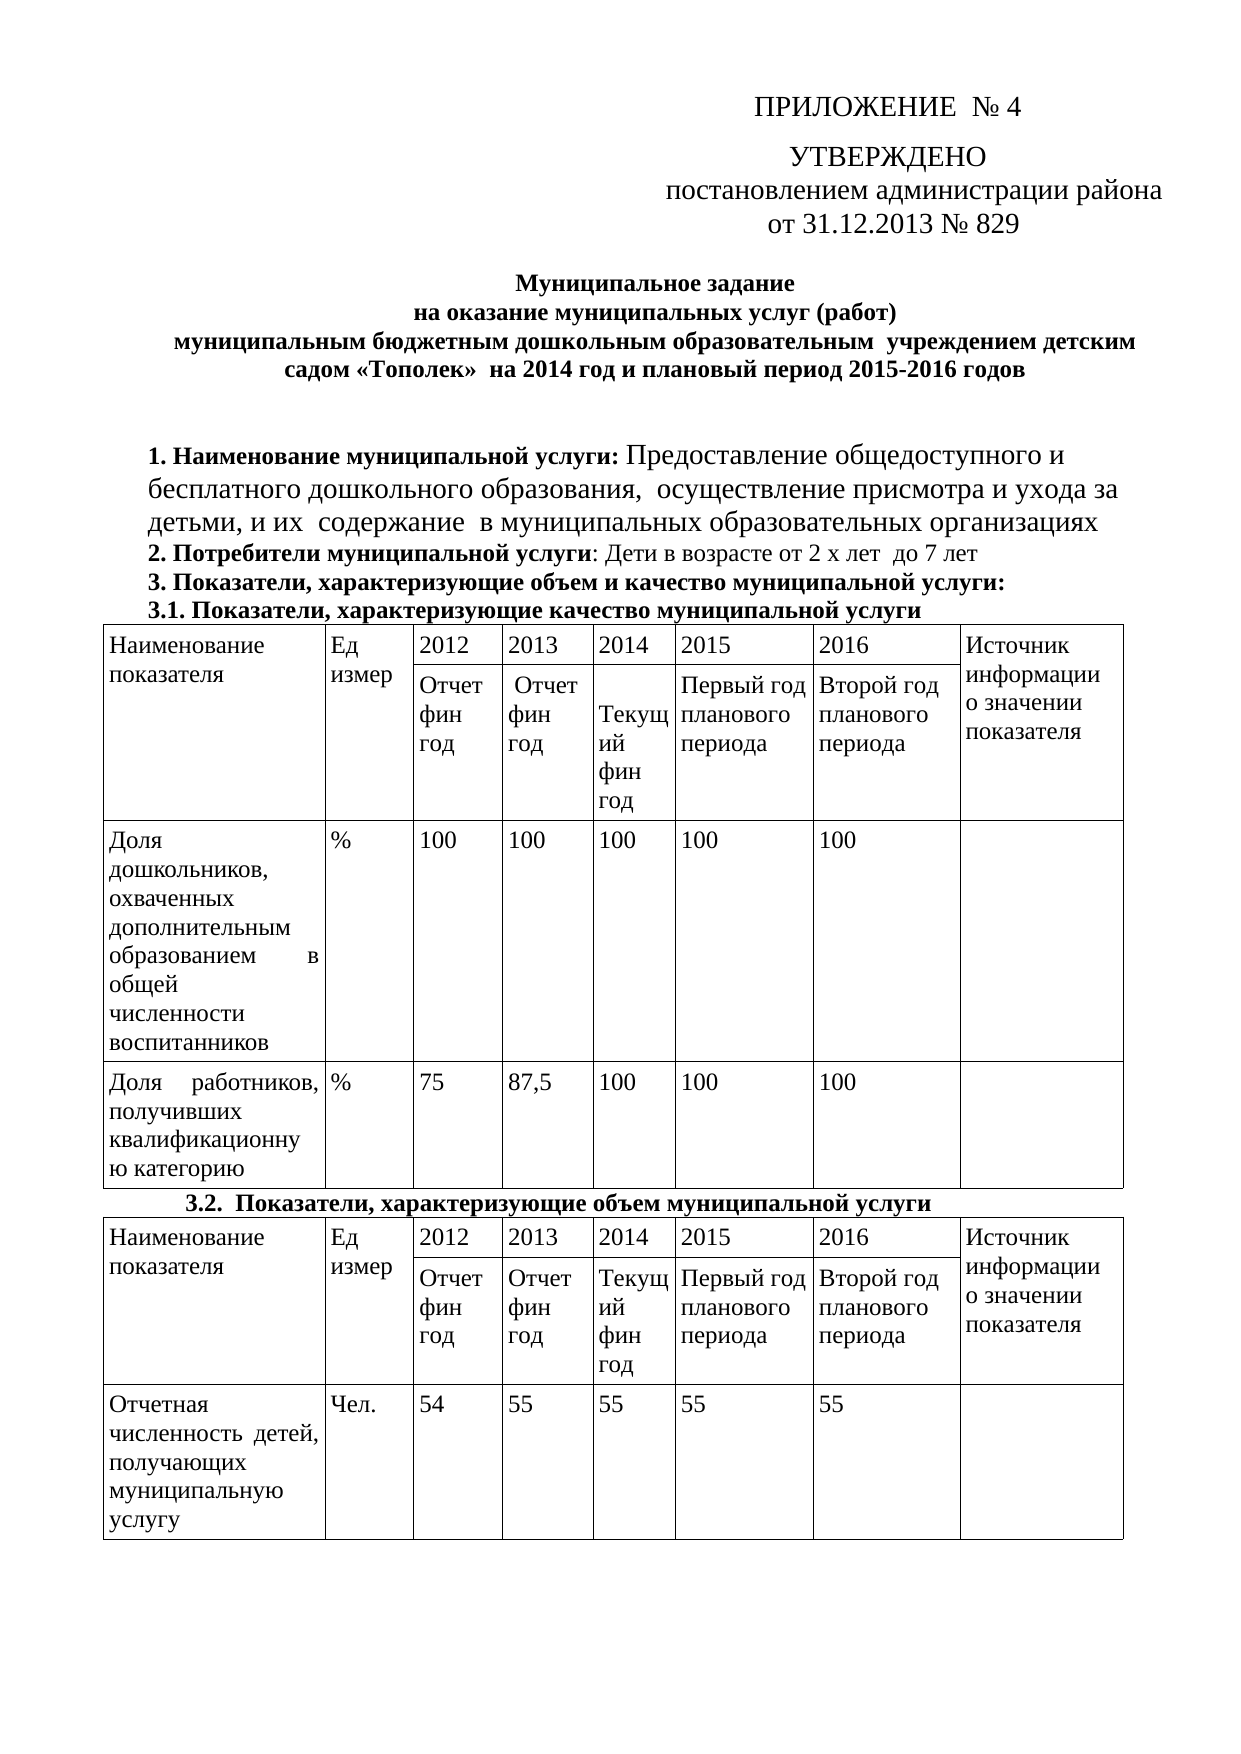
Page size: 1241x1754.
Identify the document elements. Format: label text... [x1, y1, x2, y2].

table_cell 100 [594, 1062, 675, 1188]
table_cell Первый год планового периода [676, 665, 813, 820]
text Муниципальное задание [148, 268, 1162, 297]
table_cell Доля работников, получивших квалификационную категорию [104, 1062, 325, 1188]
text 1. Наименование муниципальной услуги: Предоставление общедоступного и бесплатного дошкольного образования, осуществление присмотра и ухода за детьми, и их содержание в муниципальных образовательных организациях [148, 437, 1162, 538]
table_cell 55 [676, 1385, 813, 1539]
table_cell Текущий фин год [594, 1258, 675, 1383]
table_cell Чел. [326, 1385, 413, 1539]
table_cell 55 [814, 1385, 960, 1539]
table_cell Отчет фин год [503, 1258, 593, 1383]
table_cell Текущий фин год [594, 665, 675, 820]
table_cell 100 [594, 821, 675, 1061]
table_header Ед измер [326, 1218, 413, 1383]
table_header Ед измер [326, 625, 413, 820]
text муниципальным бюджетным дошкольным образовательным учреждением детским садом «Тополек» на 2014 год и плановый период 2015-2016 годов [148, 326, 1162, 383]
table_cell Второй год планового периода [814, 665, 960, 820]
table_header 2012 [414, 1218, 502, 1257]
table_cell Первый год планового периода [676, 1258, 813, 1383]
table_cell Отчет фин год [503, 665, 593, 820]
table_header 2014 [594, 1218, 675, 1257]
table_cell 100 [503, 821, 593, 1061]
table_header 2016 [814, 625, 960, 664]
table_header 2016 [814, 1218, 960, 1257]
table_cell Отчет фин год [414, 665, 502, 820]
table_cell % [326, 821, 413, 1061]
text постановлением администрации района [148, 172, 1162, 206]
table_cell Второй год планового периода [814, 1258, 960, 1383]
table_cell % [326, 1062, 413, 1188]
table_cell 55 [594, 1385, 675, 1539]
text 3.2. Показатели, характеризующие объем муниципальной услуги [185, 1188, 1162, 1217]
text 3.1. Показатели, характеризующие качество муниципальной услуги [148, 595, 1162, 624]
table_cell 100 [676, 821, 813, 1061]
table_cell [961, 1385, 1123, 1539]
text от 31.12.2013 № 829 [148, 206, 1162, 239]
table_cell 55 [503, 1385, 593, 1539]
table_cell 54 [414, 1385, 502, 1539]
text на оказание муниципальных услуг (работ) [148, 297, 1162, 326]
table_cell 87,5 [503, 1062, 593, 1188]
table_header 2013 [503, 1218, 593, 1257]
table_header Наименование показателя [104, 1218, 325, 1383]
text УТВЕРЖДЕНО [738, 139, 1162, 172]
table_header Источник информации о значении показателя [961, 1218, 1123, 1383]
text 3. Показатели, характеризующие объем и качество муниципальной услуги: [148, 567, 1162, 595]
table_header 2014 [594, 625, 675, 664]
table_header 2015 [676, 1218, 813, 1257]
table_cell 100 [814, 821, 960, 1061]
table_header 2015 [676, 625, 813, 664]
table_cell [961, 1062, 1123, 1188]
table_header 2013 [503, 625, 593, 664]
table_header Источник информации о значении показателя [961, 625, 1123, 820]
table_cell Доля дошкольников, охваченных дополнительным образованием в общей численности воспитанников [104, 821, 325, 1061]
table_header 2012 [414, 625, 502, 664]
table_cell 100 [814, 1062, 960, 1188]
table_header Наименование показателя [104, 625, 325, 820]
table_cell 100 [676, 1062, 813, 1188]
text ПРИЛОЖЕНИЕ № 4 [148, 89, 1162, 122]
table_cell Отчет фин год [414, 1258, 502, 1383]
table_cell 100 [414, 821, 502, 1061]
text 2. Потребители муниципальной услуги: Дети в возрасте от 2 х лет до 7 лет [148, 538, 1162, 567]
table_cell [961, 821, 1123, 1061]
table_cell 75 [414, 1062, 502, 1188]
table_cell Отчетная численность детей, получающих муниципальную услугу [104, 1385, 325, 1539]
